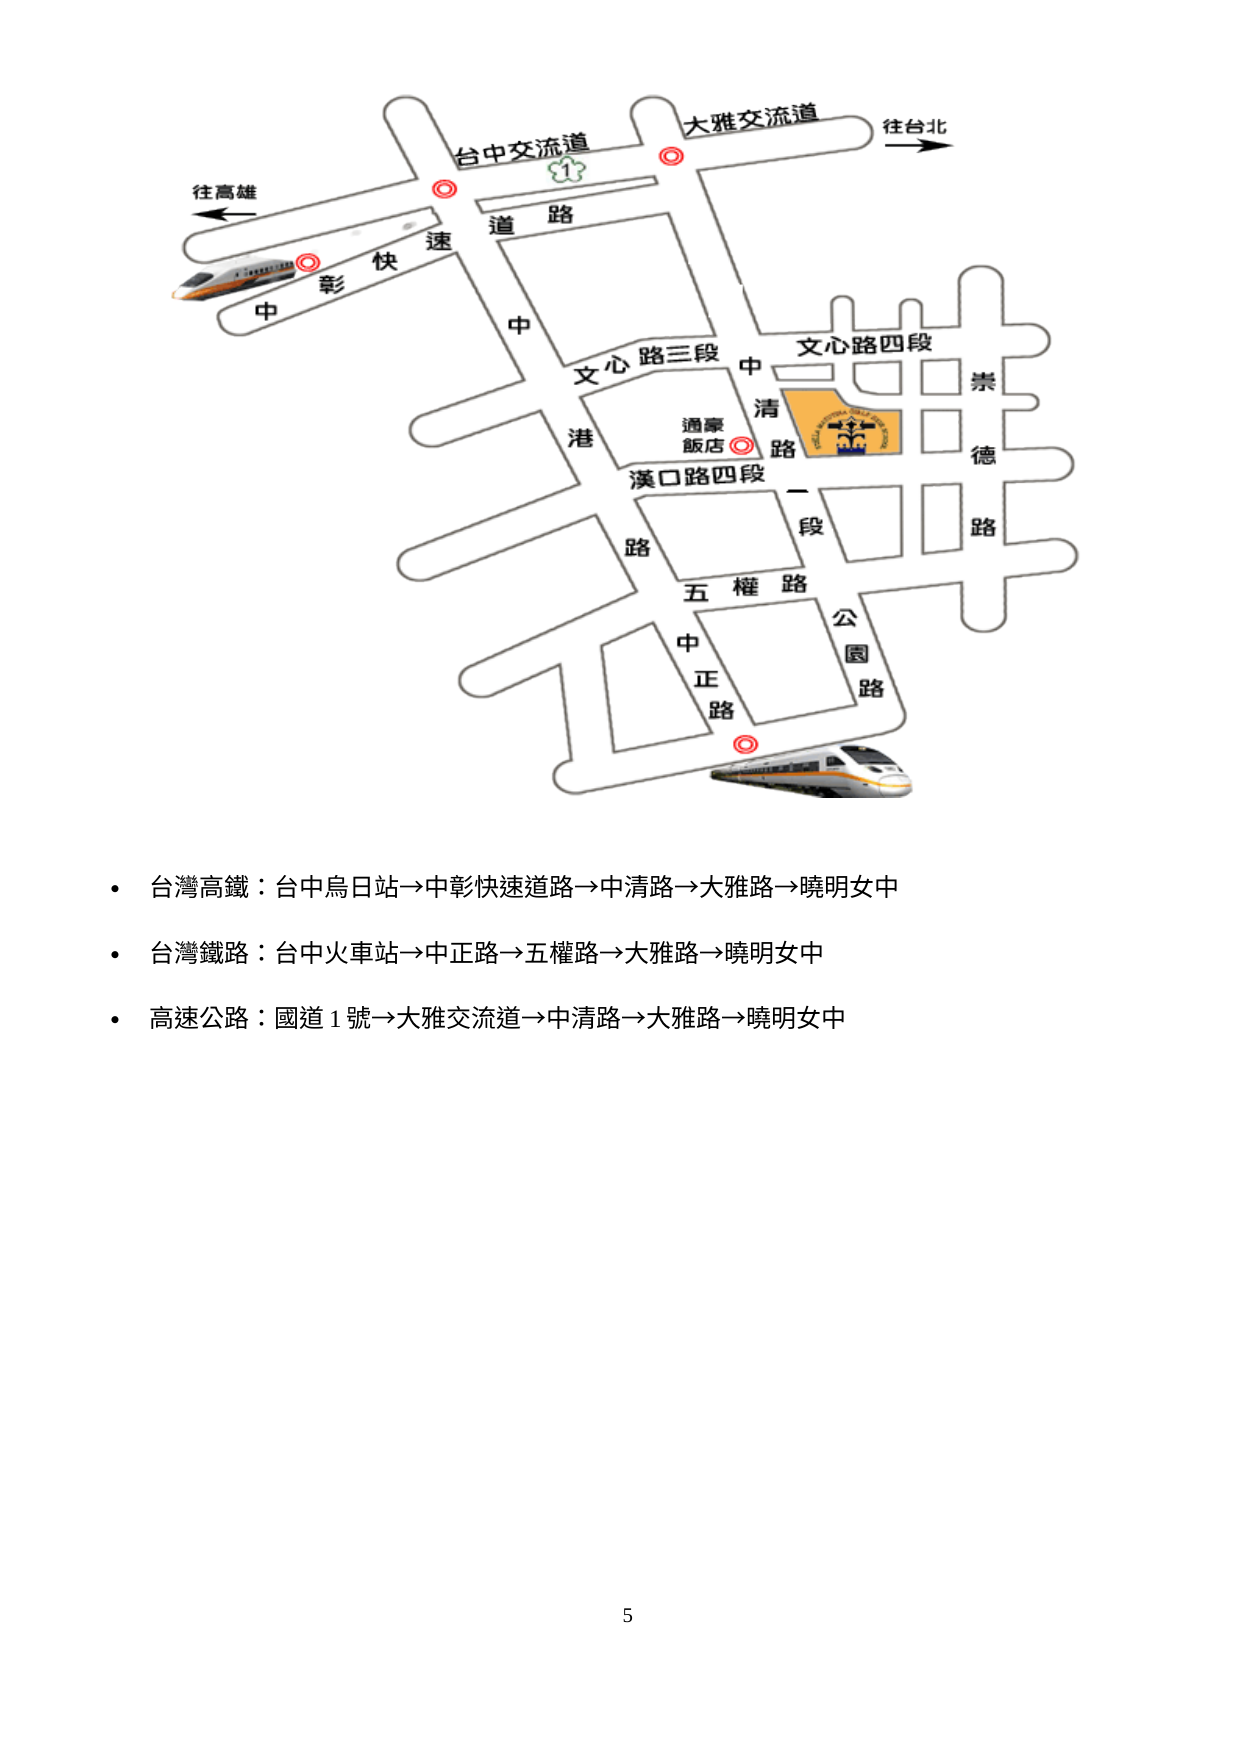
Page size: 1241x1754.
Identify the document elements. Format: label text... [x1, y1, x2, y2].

list 高速公路：國道1號→大雅交流道→中清路→大雅路→曉明女中 [111, 999, 1181, 1035]
picture [159, 94, 1096, 798]
list 台灣高鐵：台中烏日站→中彰快速道路→中清路→大雅路→曉明女中 [111, 868, 1181, 904]
list 台灣鐵路：台中火車站→中正路→五權路→大雅路→曉明女中 [111, 933, 1181, 969]
